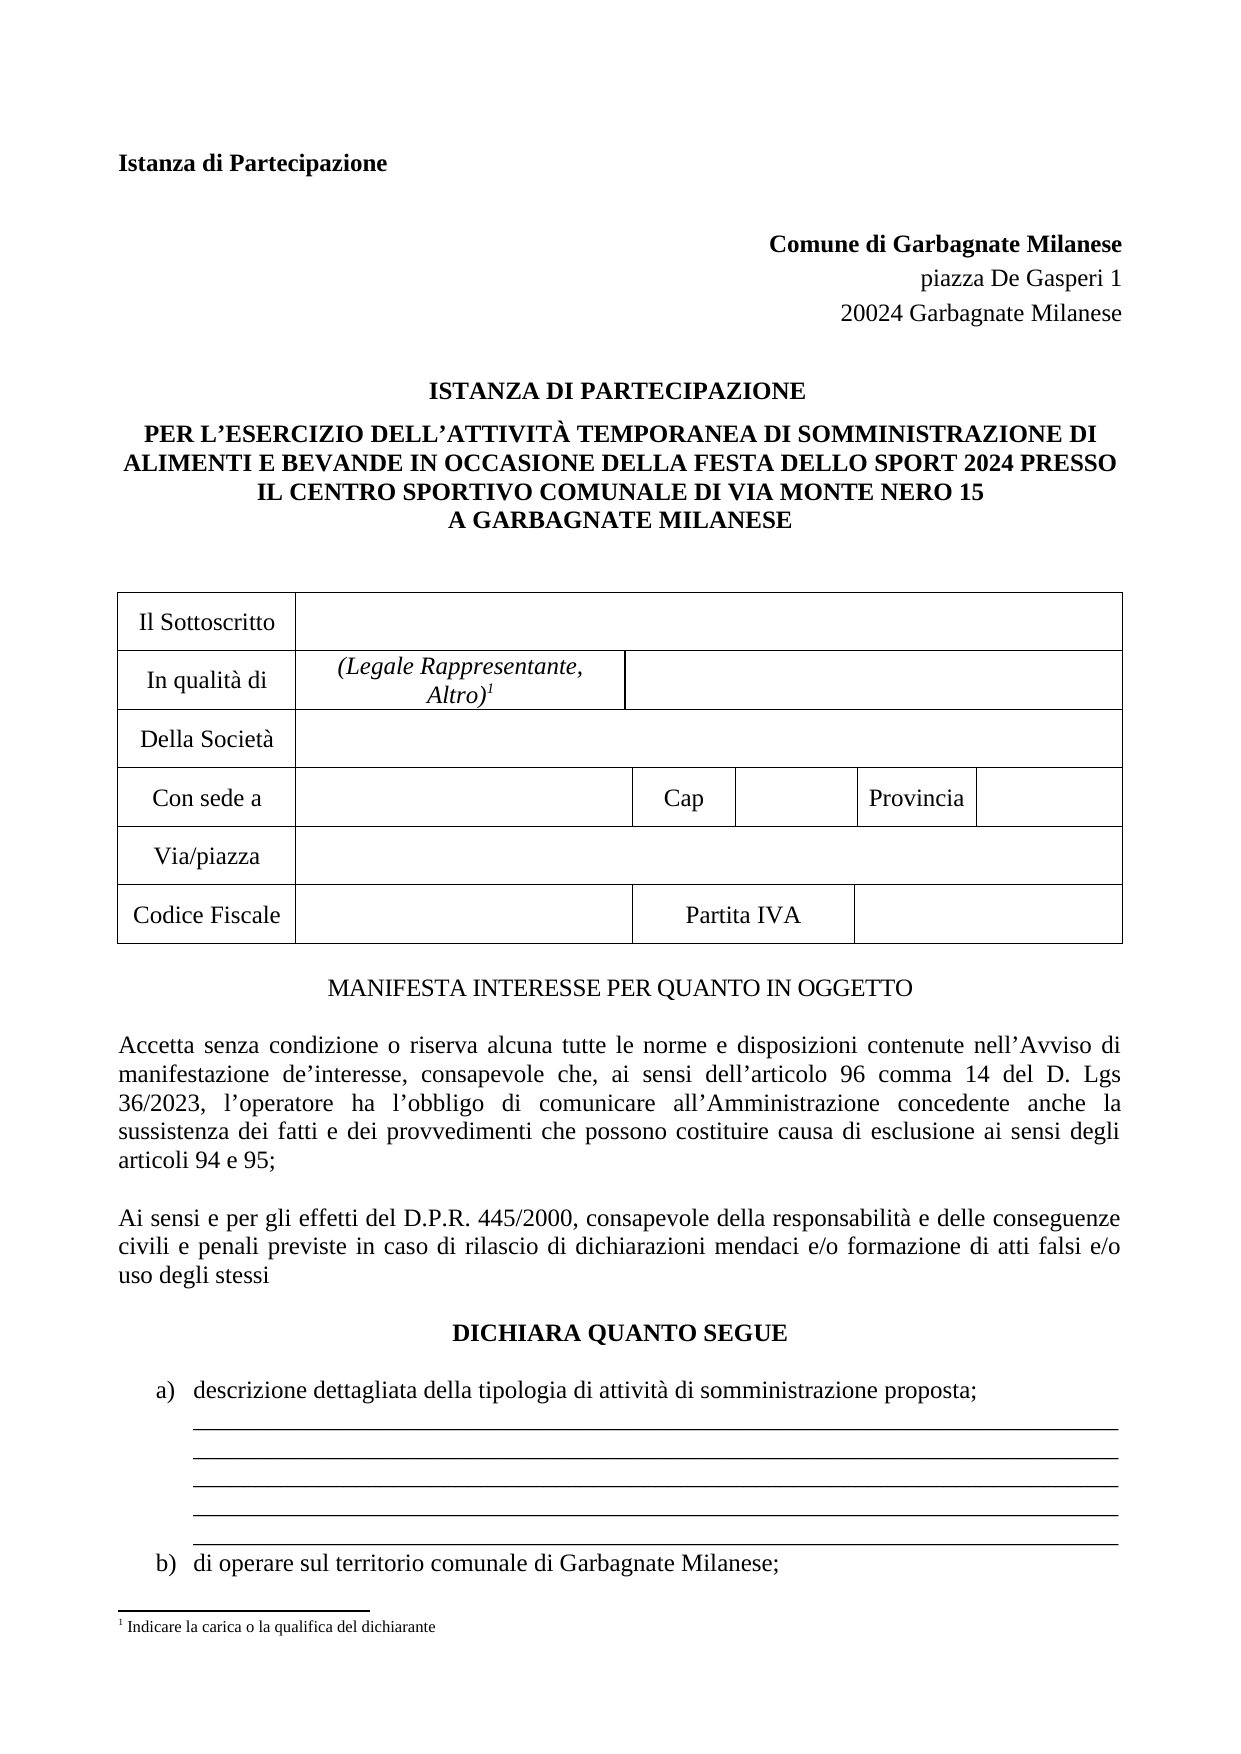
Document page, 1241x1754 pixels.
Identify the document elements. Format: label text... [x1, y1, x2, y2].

list __________________________________________________________________________ [156, 1404, 1122, 1433]
list descrizione dettagliata della tipologia di attività di somministrazione proposta; [156, 1375, 1122, 1404]
table_cell In qualità di [118, 651, 295, 709]
table_cell Della Società [118, 710, 295, 767]
text DICHIARA QUANTO SEGUE [118, 1318, 1122, 1346]
table_header [296, 593, 1122, 650]
table_cell Partita IVA [633, 885, 854, 943]
text Istanza di Partecipazione [118, 148, 1122, 176]
text Comune di Garbagnate Milanese [561, 229, 1122, 257]
table_cell [736, 768, 857, 826]
list di operare sul territorio comunale di Garbagnate Milanese; [156, 1548, 1122, 1576]
table_cell [855, 885, 1122, 943]
table_cell [296, 710, 1122, 767]
table_cell [296, 768, 632, 826]
text MANIFESTA INTERESSE PER QUANTO IN OGGETTO [118, 973, 1122, 1001]
table_cell Cap [633, 768, 735, 826]
list __________________________________________________________________________ [156, 1519, 1122, 1548]
text Accetta senza condizione o riserva alcuna tutte le norme e disposizioni contenute nell’Avviso di manifestazione de’interesse, consapevole che, ai sensi dell’articolo 96 comma 14 del D. Lgs 36/2023, l’operatore ha l’obbligo di comunicare all’Amministrazione concedente anche la sussistenza dei fatti e dei provvedimenti che possono costituire causa di esclusione ai sensi degli articoli 94 e 95; [118, 1030, 1122, 1174]
text A GARBAGNATE MILANESE [120, 505, 1121, 534]
table_cell [296, 827, 1122, 884]
text Ai sensi e per gli effetti del D.P.R. 445/2000, consapevole della responsabilità e delle conseguenze civili e penali previste in caso di rilascio di dichiarazioni mendaci e/o formazione di atti falsi e/o uso degli stessi [118, 1203, 1122, 1289]
text PER L’ESERCIZIO DELL’ATTIVITÀ TEMPORANEA DI SOMMINISTRAZIONE DI ALIMENTI E BEVANDE IN OCCASIONE DELLA FESTA DELLO SPORT 2024 PRESSO IL CENTRO SPORTIVO COMUNALE DI VIA MONTE NERO 15 [120, 419, 1121, 505]
table_cell [626, 651, 1122, 709]
text piazza De Gasperi 1 [118, 263, 1122, 292]
table_cell Via/piazza [118, 827, 295, 884]
list __________________________________________________________________________ [156, 1490, 1122, 1519]
table_cell Provincia [858, 768, 976, 826]
table_cell (Legale Rappresentante, Altro) [296, 651, 624, 709]
table_cell [977, 768, 1122, 826]
text 20024 Garbagnate Milanese [118, 298, 1122, 327]
list __________________________________________________________________________ [156, 1461, 1122, 1490]
list __________________________________________________________________________ [156, 1433, 1122, 1461]
table_cell [296, 885, 632, 943]
table_cell Con sede a [118, 768, 295, 826]
table_header Il Sottoscritto [118, 593, 295, 650]
text ISTANZA DI PARTECIPAZIONE [118, 376, 1117, 405]
table_cell Codice Fiscale [118, 885, 295, 943]
